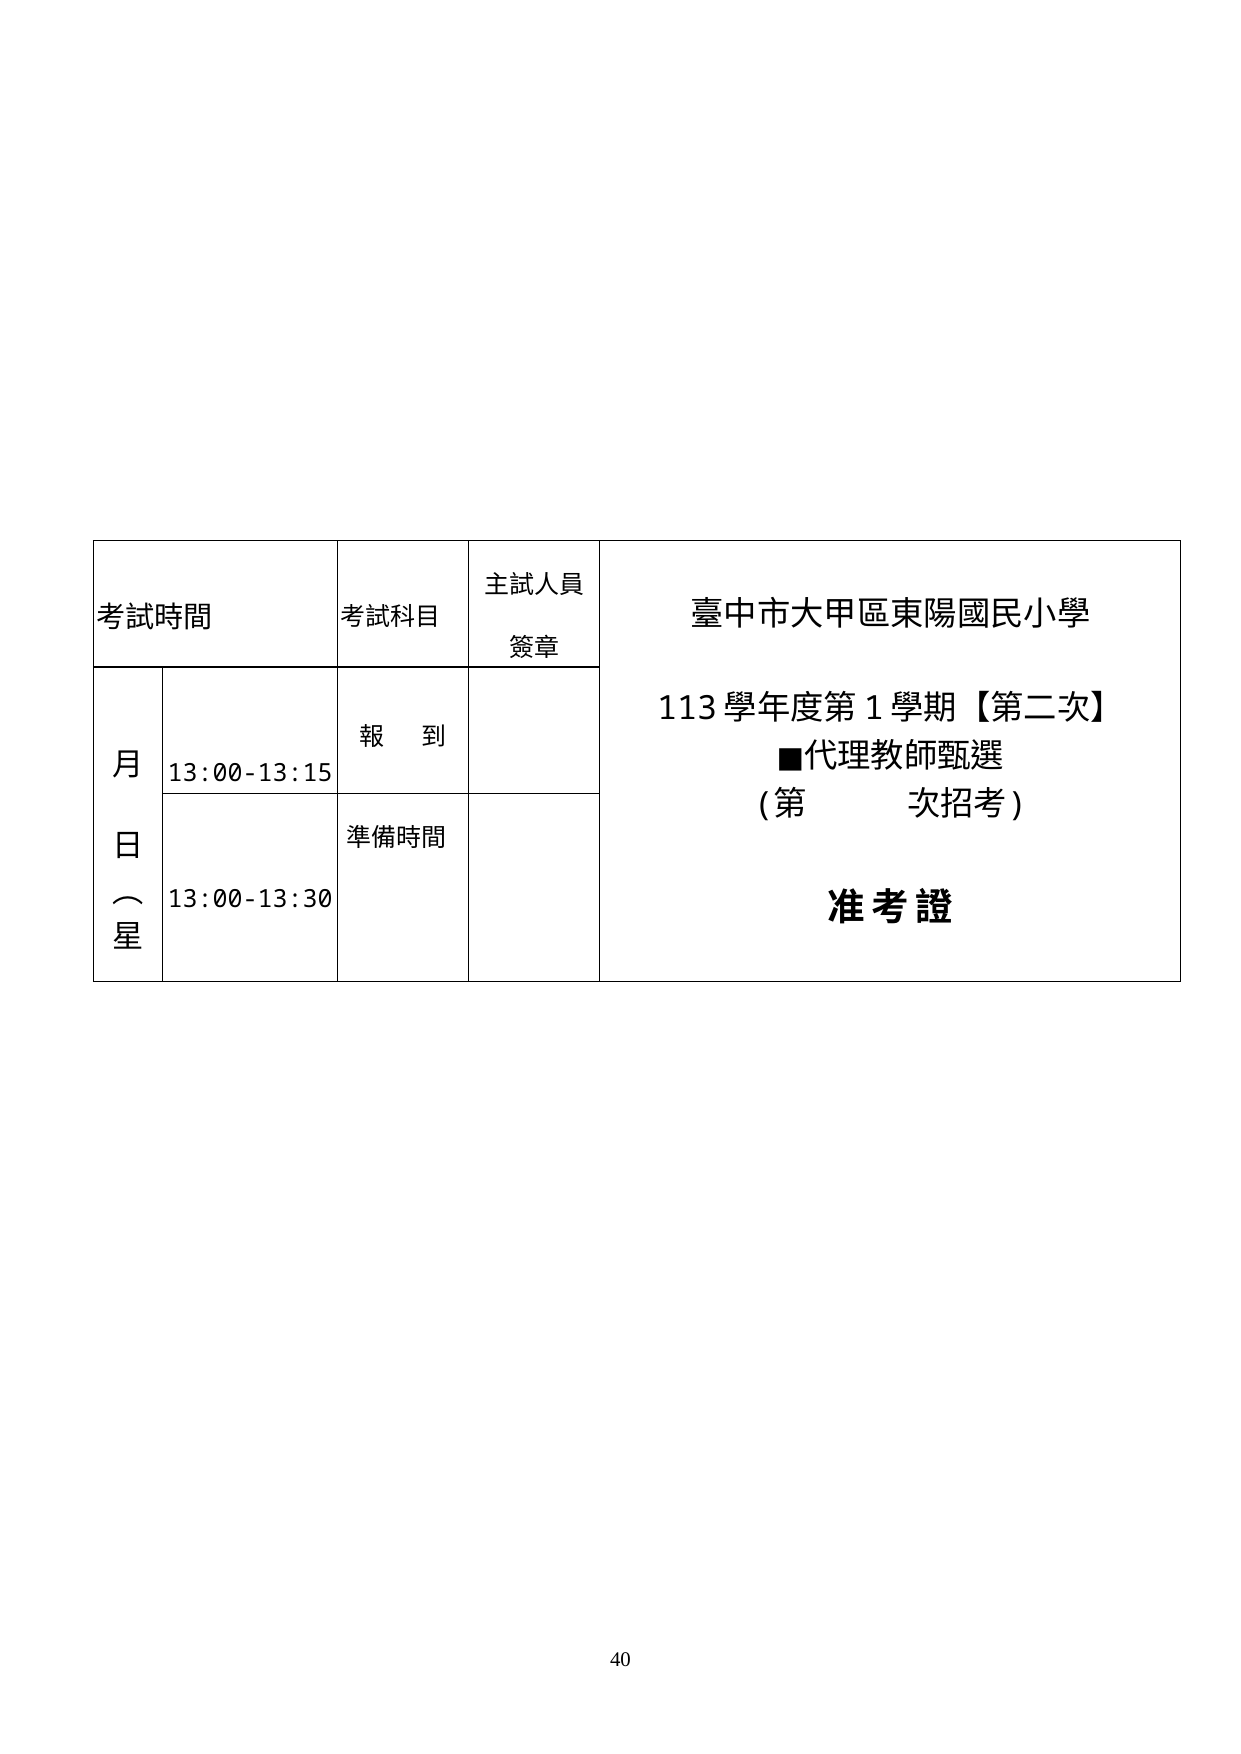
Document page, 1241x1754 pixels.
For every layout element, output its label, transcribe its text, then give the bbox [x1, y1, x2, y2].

table_cell 月 日 ︵ 星 [94, 668, 162, 981]
table_cell [469, 668, 599, 792]
table_cell 13:00-13:15 [163, 668, 337, 792]
table_cell 13:00-13:30 [163, 794, 337, 981]
table_cell [469, 794, 599, 981]
table_header 考試科目 [338, 541, 468, 666]
table_cell 準備時間 [338, 794, 468, 981]
table_header 臺中市大甲區東陽國民小學 113學年度第1學期【第二次】 ■代理教師甄選 (第 次招考) 准考證 准考證號碼： 姓 名： 甄試地點：大甲區東陽國民小學 [600, 541, 1180, 981]
table_header 主試人員 簽章 [469, 541, 599, 666]
table_cell 報 到 [338, 668, 468, 792]
table_header 考試時間 [94, 541, 337, 666]
